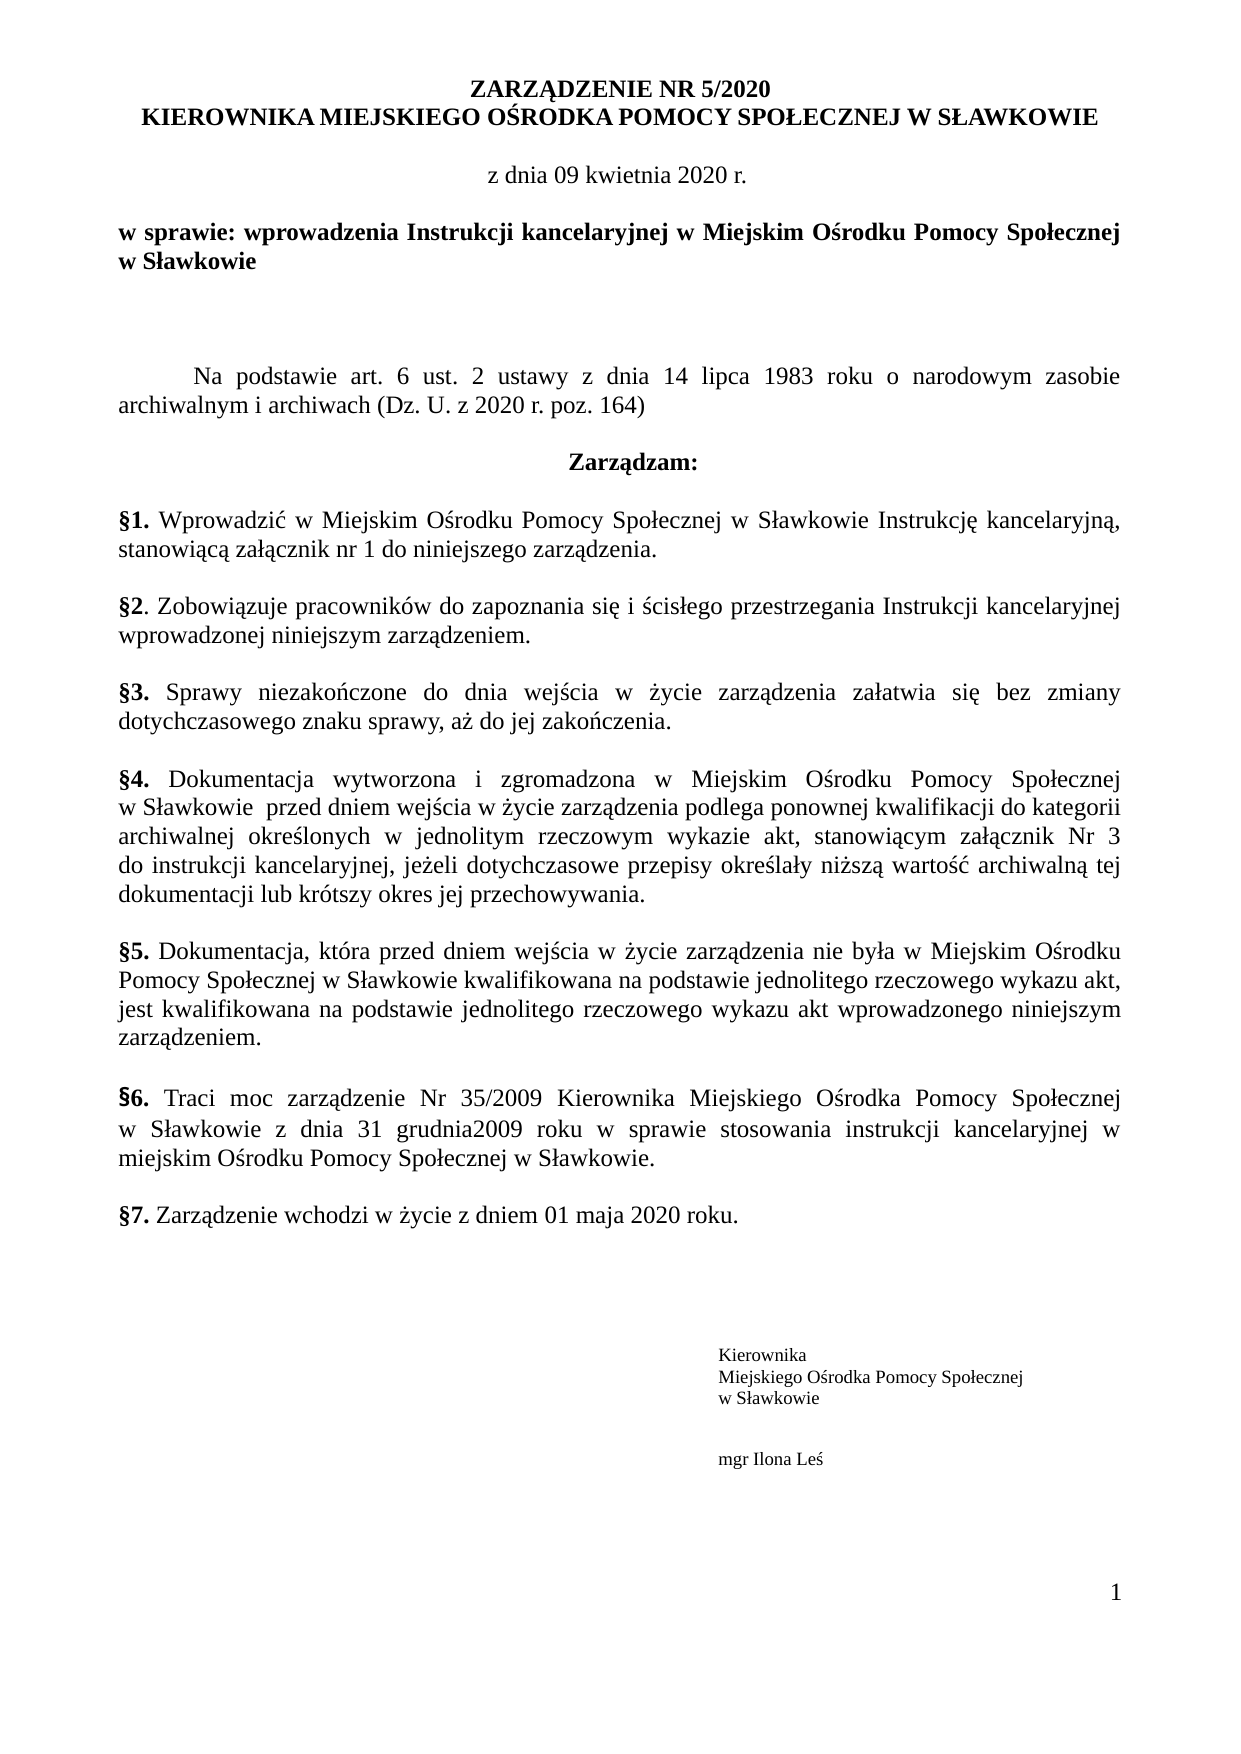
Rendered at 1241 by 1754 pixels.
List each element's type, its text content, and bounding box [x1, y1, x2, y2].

text §6. Traci moc zarządzenie Nr 35/2009 Kierownika Miejskiego Ośrodka Pomocy Społecznej w Sławkowie z dnia 31 grudnia2009 roku w sprawie stosowania instrukcji kancelaryjnej w miejskim Ośrodku Pomocy Społecznej w Sławkowie. [118, 1080, 1122, 1172]
text §1. Wprowadzić w Miejskim Ośrodku Pomocy Społecznej w Sławkowie Instrukcję kancelaryjną, stanowiącą załącznik nr 1 do niniejszego zarządzenia. [118, 505, 1122, 562]
text w sprawie: wprowadzenia Instrukcji kancelaryjnej w Miejskim Ośrodku Pomocy Społecznej w Sławkowie [118, 217, 1122, 275]
text ZARZĄDZENIE NR 5/2020 [118, 74, 1122, 102]
text Kierownika Miejskiego Ośrodka Pomocy Społecznej w Sławkowie [718, 1344, 1122, 1409]
text mgr Ilona Leś [643, 1448, 1122, 1470]
text Na podstawie art. 6 ust. 2 ustawy z dnia 14 lipca 1983 roku o narodowym zasobie archiwalnym i archiwach (Dz. U. z 2020 r. poz. 164) [118, 361, 1122, 419]
text §7. Zarządzenie wchodzi w życie z dniem 01 maja 2020 roku. [118, 1200, 1122, 1229]
text §3. Sprawy niezakończone do dnia wejścia w życie zarządzenia załatwia się bez zmiany dotychczasowego znaku sprawy, aż do jej zakończenia. [118, 677, 1122, 735]
text KIEROWNIKA MIEJSKIEGO OŚRODKA POMOCY SPOŁECZNEJ W SŁAWKOWIE [118, 102, 1122, 131]
text §2. Zobowiązuje pracowników do zapoznania się i ścisłego przestrzegania Instrukcji kancelaryjnej wprowadzonej niniejszym zarządzeniem. [118, 591, 1122, 649]
text §4. Dokumentacja wytworzona i zgromadzona w Miejskim Ośrodku Pomocy Społecznej w Sławkowie przed dniem wejścia w życie zarządzenia podlega ponownej kwalifikacji do kategorii archiwalnej określonych w jednolitym rzeczowym wykazie akt, stanowiącym załącznik Nr 3 do instrukcji kancelaryjnej, jeżeli dotychczasowe przepisy określały niższą wartość archiwalną tej dokumentacji lub krótszy okres jej przechowywania. [118, 764, 1122, 907]
text §5. Dokumentacja, która przed dniem wejścia w życie zarządzenia nie była w Miejskim Ośrodku Pomocy Społecznej w Sławkowie kwalifikowana na podstawie jednolitego rzeczowego wykazu akt, jest kwalifikowana na podstawie jednolitego rzeczowego wykazu akt wprowadzonego niniejszym zarządzeniem. [118, 936, 1122, 1051]
text z dnia 09 kwietnia 2020 r. [118, 160, 1122, 189]
text Zarządzam: [118, 447, 1122, 476]
